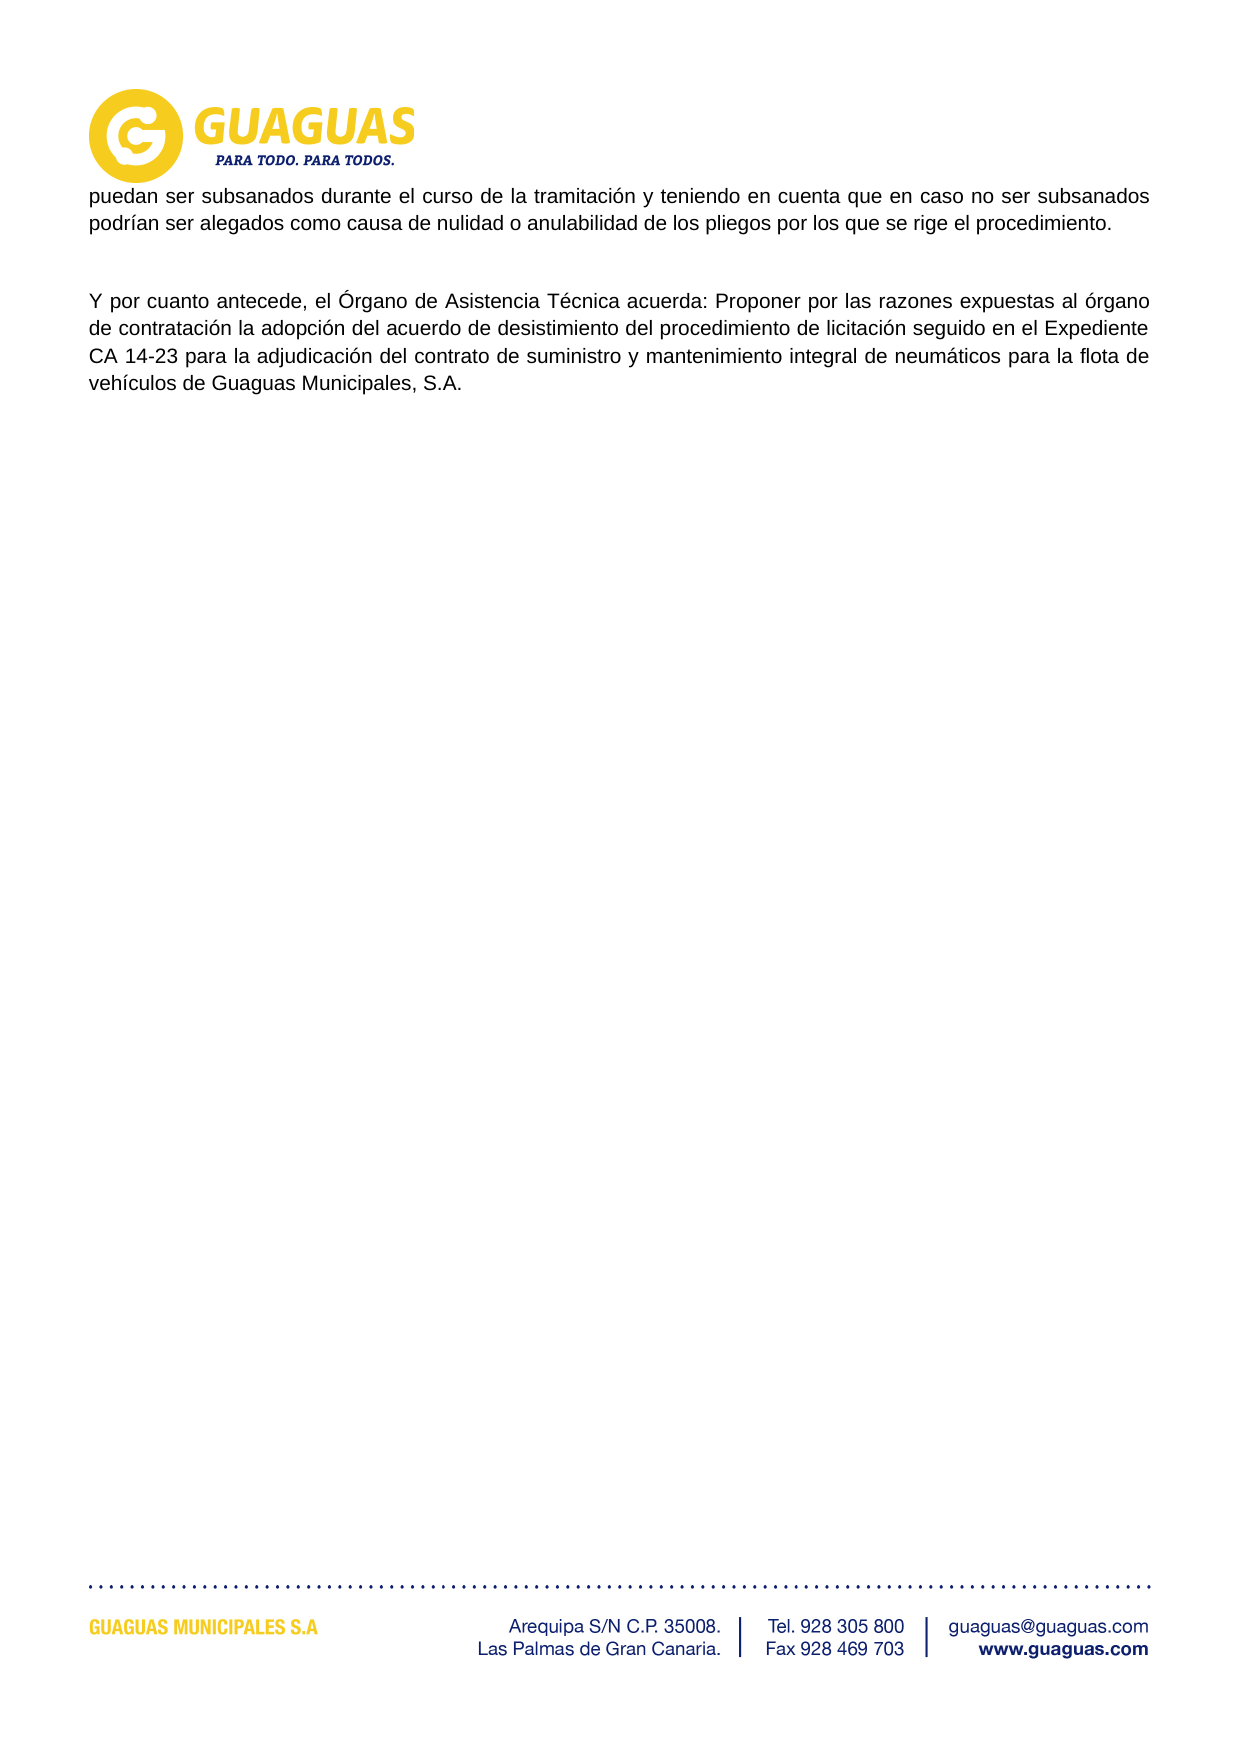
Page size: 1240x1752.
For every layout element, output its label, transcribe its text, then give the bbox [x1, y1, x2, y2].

text puedan ser subsanados durante el curso de la tramitación y teniendo en cuenta que en caso no ser subsanados podrían ser alegados como causa de nulidad o anulabilidad de los pliegos por los que se rige el procedimiento. [89, 183, 1151, 235]
text Y por cuanto antecede, el Órgano de Asistencia Técnica acuerda: Proponer por las razones expuestas al órgano de contratación la adopción del acuerdo de desistimiento del procedimiento de licitación seguido en el Expediente CA 14-23 para la adjudicación del contrato de suministro y mantenimiento integral de neumáticos para la flota de vehículos de Guaguas Municipales, S.A. [89, 288, 1151, 395]
